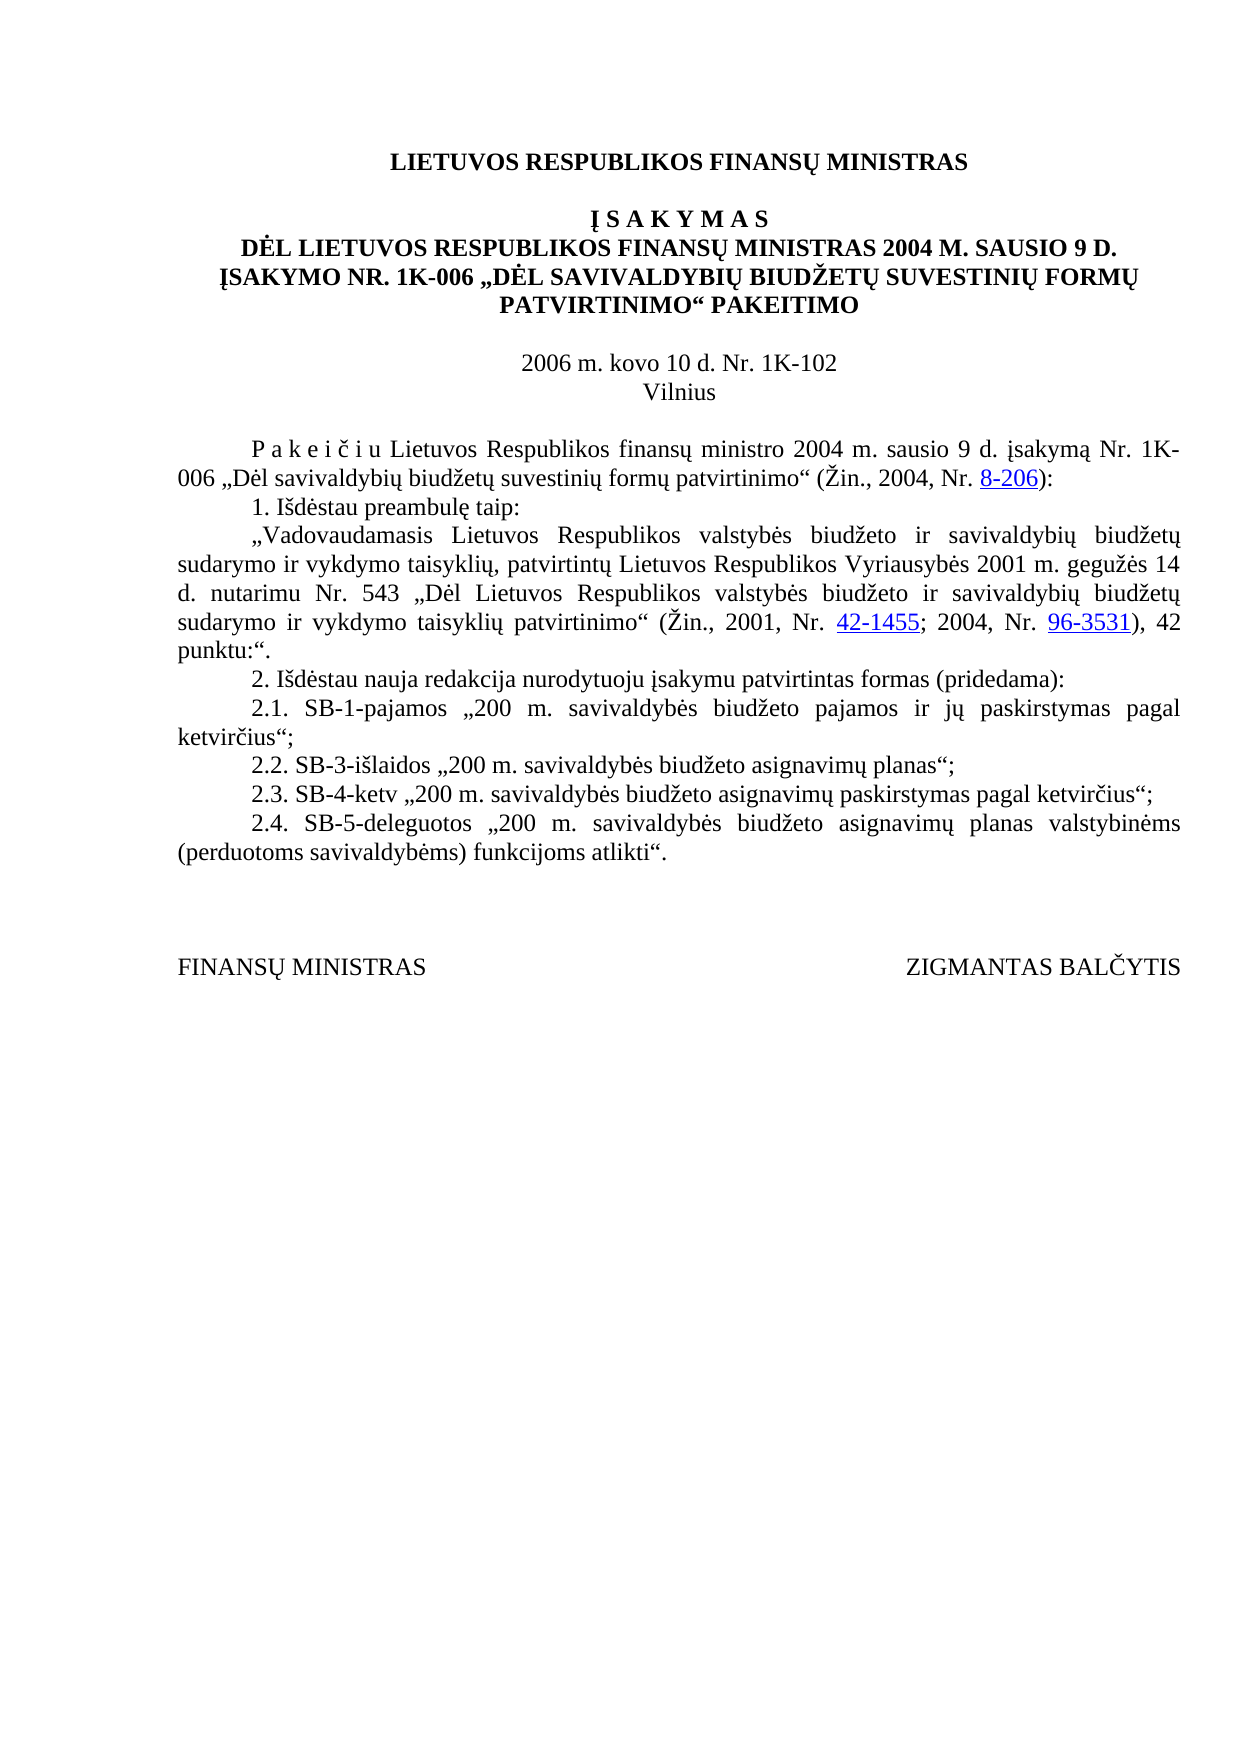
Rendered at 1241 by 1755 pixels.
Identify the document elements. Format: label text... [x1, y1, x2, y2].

text Į S A K Y M A S [177, 204, 1181, 233]
text FINANSŲ MINISTRAS ZIGMANTAS BALČYTIS [177, 952, 1181, 981]
text LIETUVOS RESPUBLIKOS FINANSŲ MINISTRAS [177, 147, 1181, 176]
text 1. Išdėstau preambulę taip: [177, 492, 1181, 521]
text 2.2. SB-3-išlaidos „200 m. savivaldybės biudžeto asignavimų planas“; [177, 751, 1181, 779]
text „Vadovaudamasis Lietuvos Respublikos valstybės biudžeto ir savivaldybių biudžetų sudarymo ir vykdymo taisyklių, patvirtintų Lietuvos Respublikos Vyriausybės 2001 m. gegužės 14 d. nutarimu Nr. 543 „Dėl Lietuvos Respublikos valstybės biudžeto ir savivaldybių biudžetų sudarymo ir vykdymo taisyklių patvirtinimo“ (Žin., 2001, Nr. 42-1455; 2004, Nr. 96-3531), 42 punktu:“. [177, 521, 1181, 664]
text 2.1. SB-1-pajamos „200 m. savivaldybės biudžeto pajamos ir jų paskirstymas pagal ketvirčius“; [177, 693, 1181, 751]
text 2.3. SB-4-ketv „200 m. savivaldybės biudžeto asignavimų paskirstymas pagal ketvirčius“; [177, 779, 1181, 808]
text 2.4. SB-5-deleguotos „200 m. savivaldybės biudžeto asignavimų planas valstybinėms (perduotoms savivaldybėms) funkcijoms atlikti“. [177, 808, 1181, 866]
text 2. Išdėstau nauja redakcija nurodytuoju įsakymu patvirtintas formas (pridedama): [177, 664, 1181, 693]
text Vilnius [177, 377, 1181, 406]
text DĖL LIETUVOS RESPUBLIKOS FINANSŲ MINISTRAS 2004 M. SAUSIO 9 D. ĮSAKYMO NR. 1K-006 „DĖL SAVIVALDYBIŲ BIUDŽETŲ SUVESTINIŲ FORMŲ PATVIRTINIMO“ PAKEITIMO [177, 233, 1181, 319]
text Pakeičiu Lietuvos Respublikos finansų ministro 2004 m. sausio 9 d. įsakymą Nr. 1K-006 „Dėl savivaldybių biudžetų suvestinių formų patvirtinimo“ (Žin., 2004, Nr. 8-206): [177, 434, 1181, 492]
text 2006 m. kovo 10 d. Nr. 1K-102 [177, 348, 1181, 377]
